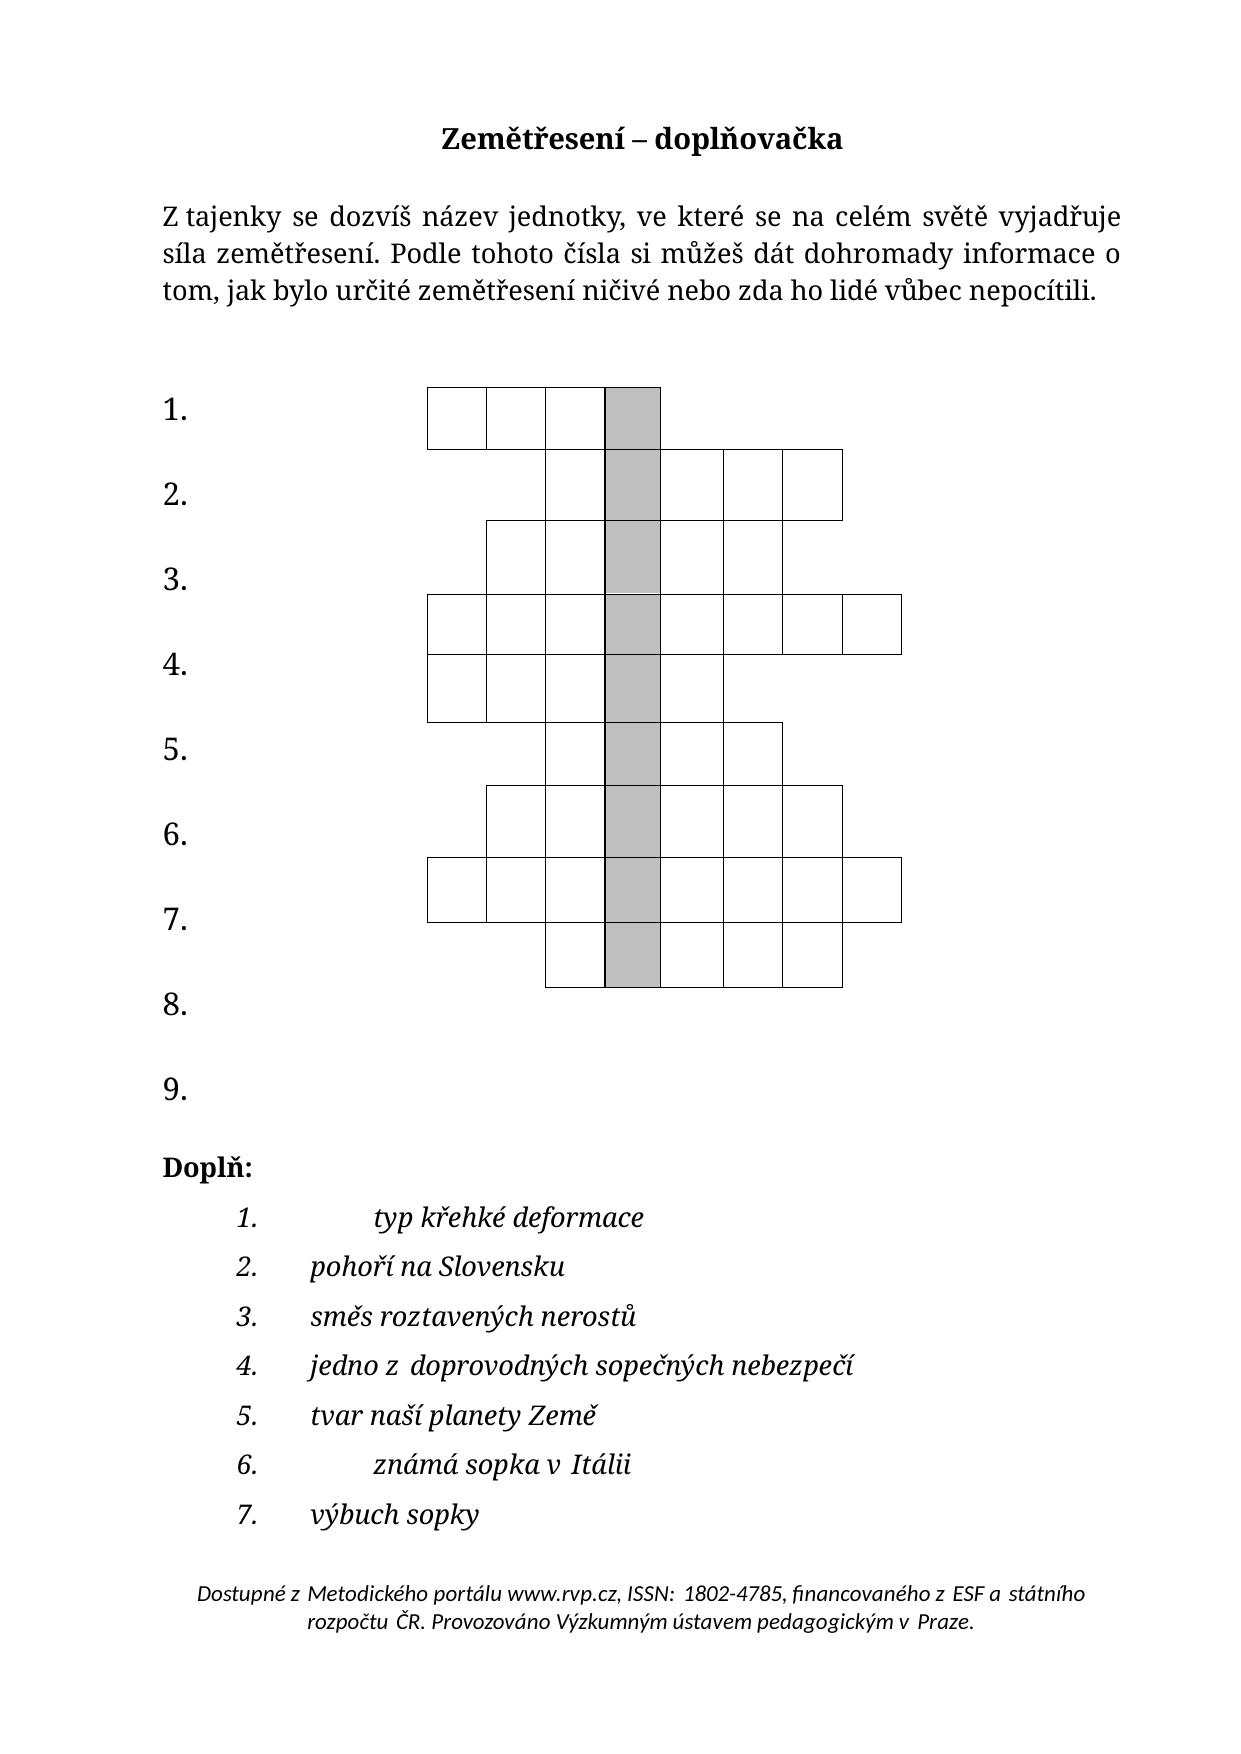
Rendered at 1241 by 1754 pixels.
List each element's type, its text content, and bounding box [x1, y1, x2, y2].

table_cell [843, 449, 901, 520]
text [901, 642, 1122, 684]
text 9. [162, 1067, 1122, 1109]
table_cell [843, 595, 901, 654]
table_cell [546, 450, 604, 520]
table_cell [661, 858, 723, 922]
table_cell [724, 723, 782, 785]
table_cell [843, 858, 901, 922]
list pohoří na Slovensku [236, 1248, 1122, 1285]
table_cell [783, 722, 901, 785]
table_header [487, 388, 545, 449]
text [843, 557, 1122, 599]
table_cell [428, 723, 487, 785]
table_cell [843, 923, 901, 987]
table_cell [606, 655, 660, 722]
table_cell [606, 858, 660, 922]
text 8. [162, 982, 1122, 1024]
list známá sopka v Itálii [236, 1446, 1122, 1483]
text [901, 897, 1122, 939]
table_cell [428, 785, 486, 857]
text [901, 472, 1122, 514]
table_cell [606, 450, 660, 520]
table_cell [546, 858, 604, 922]
table_cell [428, 520, 486, 593]
table_cell [546, 923, 604, 987]
text [901, 812, 1122, 854]
table_cell [843, 785, 901, 857]
table_cell [783, 786, 842, 857]
table_cell [487, 723, 545, 785]
list typ křehké deformace [236, 1198, 1122, 1235]
text 4. [162, 642, 427, 684]
table_cell [661, 786, 723, 857]
table_cell [546, 786, 604, 857]
text Doplň: [162, 1149, 1122, 1186]
list jedno z doprovodných sopečných nebezpečí [236, 1347, 1122, 1384]
table_cell [661, 723, 723, 785]
table_cell [724, 655, 901, 722]
table_cell [428, 450, 487, 520]
table_cell [606, 723, 660, 785]
table_cell [487, 595, 545, 654]
table_cell [487, 858, 545, 922]
table_header [546, 388, 604, 449]
table_header [661, 387, 901, 449]
table_cell [428, 923, 487, 987]
table_cell [428, 595, 486, 654]
table_cell [546, 723, 604, 785]
table_cell [724, 450, 782, 520]
table_cell [661, 521, 723, 593]
table_cell [783, 858, 842, 922]
table_cell [546, 521, 604, 593]
table_cell [546, 655, 604, 722]
table_cell [487, 923, 545, 987]
table_cell [724, 858, 782, 922]
table_cell [487, 450, 545, 520]
list výbuch sopky [236, 1495, 1122, 1532]
table_cell [487, 655, 545, 722]
table_cell [546, 595, 604, 654]
table_cell [487, 521, 545, 593]
text [901, 387, 1122, 429]
table_cell [606, 923, 660, 987]
table_cell [724, 786, 782, 857]
table_cell [428, 655, 486, 722]
table_cell [783, 923, 842, 987]
table_cell [783, 450, 842, 520]
table_cell [661, 923, 723, 987]
text 7. [162, 897, 428, 939]
table_cell [661, 595, 723, 654]
table_cell [606, 521, 660, 593]
text 3. [162, 557, 486, 599]
table_cell [724, 923, 782, 987]
table_cell [428, 858, 486, 922]
table_cell [661, 450, 723, 520]
text 6. [162, 812, 428, 854]
table_header [428, 388, 486, 449]
list směs roztavených nerostů [236, 1297, 1122, 1334]
text Zemětřesení – doplňovačka [162, 118, 1122, 158]
table_cell [783, 595, 842, 654]
text [901, 727, 1122, 769]
list tvar naší planety Země [236, 1396, 1122, 1433]
table_cell [606, 786, 660, 857]
text 1. [162, 387, 427, 429]
table_cell [783, 520, 901, 593]
table_cell [606, 595, 660, 654]
text 5. [162, 727, 428, 769]
table_cell [661, 655, 723, 722]
table_cell [724, 595, 782, 654]
table_header [606, 388, 660, 449]
text 2. [162, 472, 428, 514]
table_cell [724, 521, 782, 593]
table_cell [487, 786, 545, 857]
text Z tajenky se dozvíš název jednotky, ve které se na celém světě vyjadřuje síla zemětřesení. Podle tohoto čísla si můžeš dát dohromady informace o tom, jak bylo určité zemětřesení ničivé nebo zda ho lidé vůbec nepocítili. [162, 197, 1122, 308]
